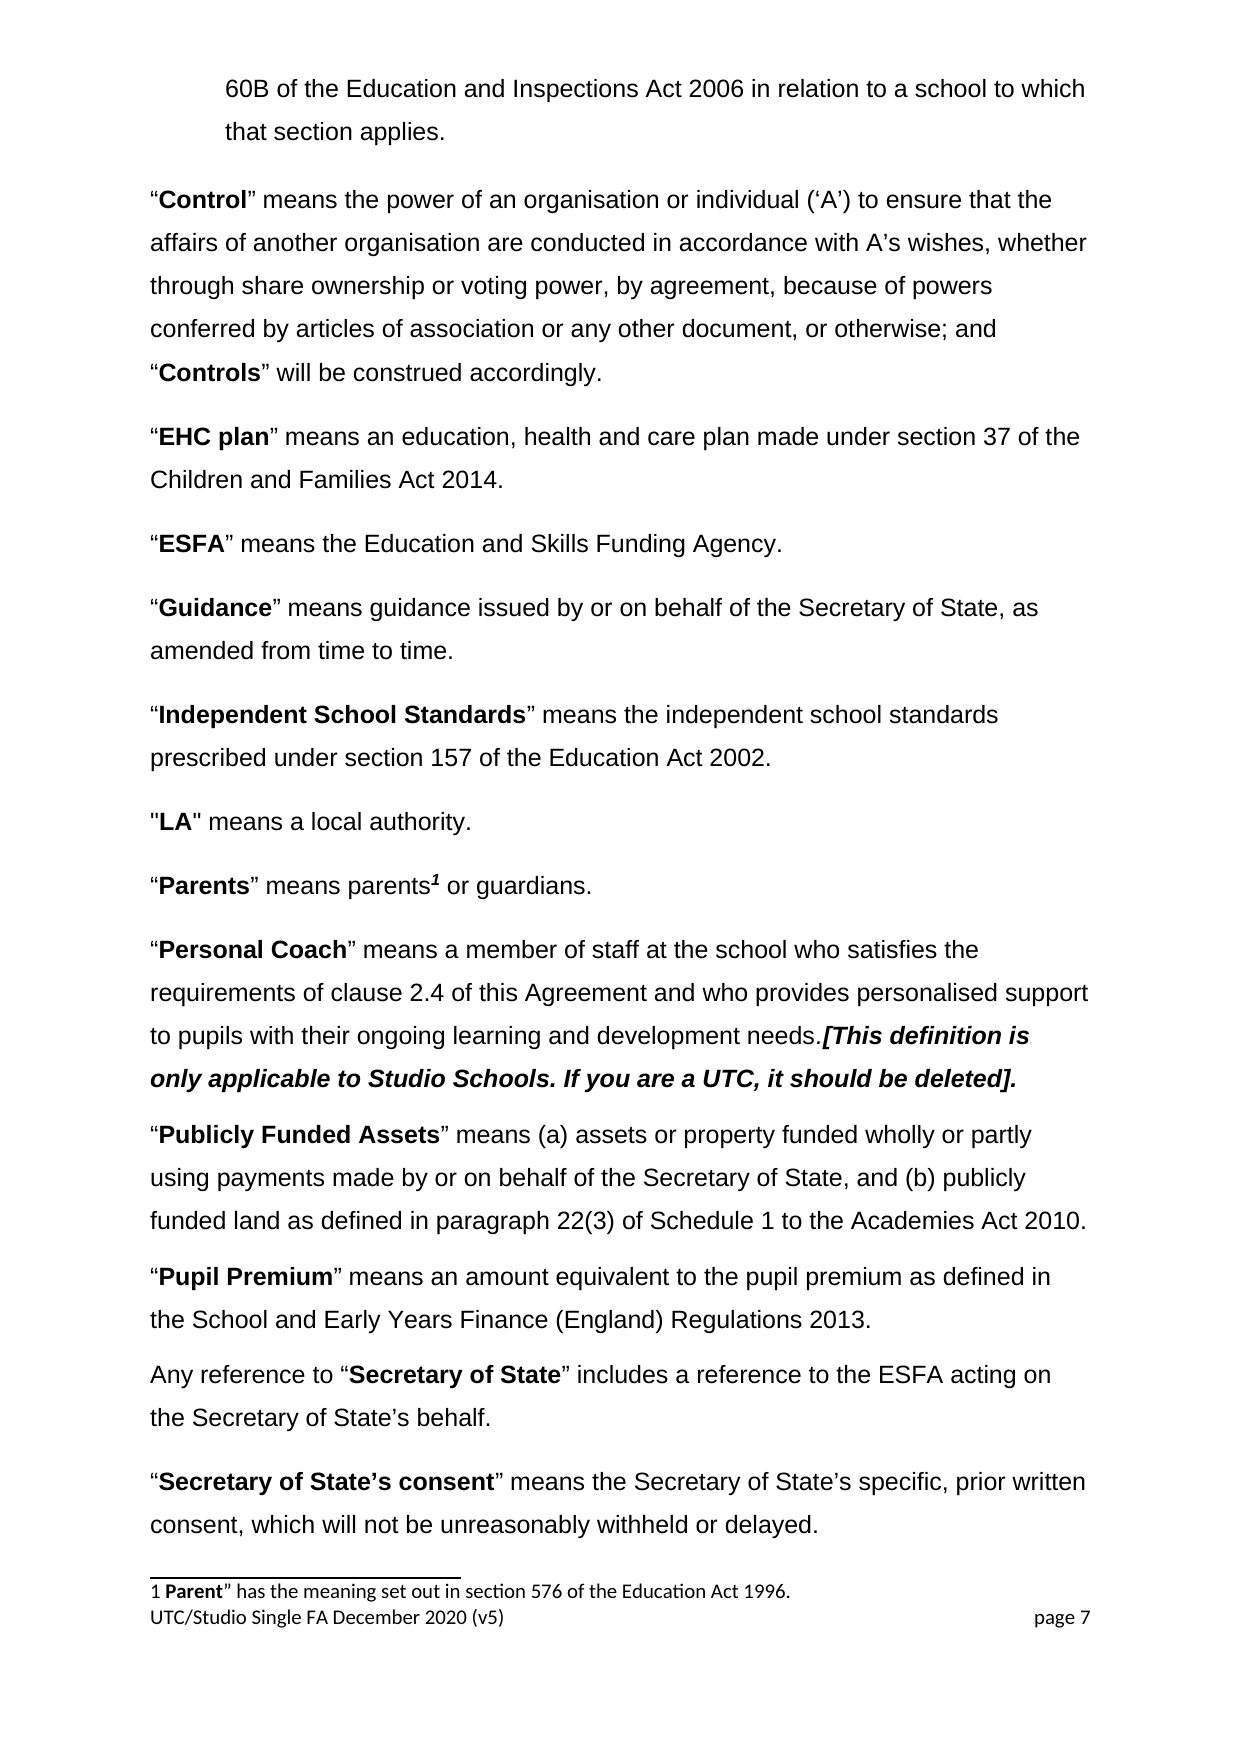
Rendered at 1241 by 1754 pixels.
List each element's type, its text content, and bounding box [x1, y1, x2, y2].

text "LA" means a local authority. [150, 807, 1090, 835]
text “Control” means the power of an organisation or individual (‘A’) to ensure that the affairs of another organisation are conducted in accordance with A’s wishes, whether through share ownership or voting power, by agreement, because of powers conferred by articles of association or any other document, or otherwise; and “Controls” will be construed accordingly. [150, 185, 1090, 386]
text “Parents” means parents or guardians. [150, 871, 1090, 899]
text Parent” has the meaning set out in section 576 of the Education Act 1996. [150, 1578, 1090, 1604]
text “Pupil Premium” means an amount equivalent to the pupil premium as defined in the School and Early Years Finance (England) Regulations 2013. [150, 1261, 1090, 1333]
text “Publicly Funded Assets” means (a) assets or property funded wholly or partly using payments made by or on behalf of the Secretary of State, and (b) publicly funded land as defined in paragraph 22(3) of Schedule 1 to the Academies Act 2010. [150, 1119, 1090, 1234]
text “Secretary of State’s consent” means the Secretary of State’s specific, prior written consent, which will not be unreasonably withheld or delayed. [150, 1467, 1090, 1539]
text “ESFA” means the Education and Skills Funding Agency. [150, 528, 1090, 557]
text 60B of the Education and Inspections Act 2006 in relation to a school to which that section applies. [187, 74, 1090, 146]
text “EHC plan” means an education, health and care plan made under section 37 of the Children and Families Act 2014. [150, 421, 1090, 493]
text “Personal Coach” means a member of staff at the school who satisfies the requirements of clause 2.4 of this Agreement and who provides personalised support to pupils with their ongoing learning and development needs.[This definition is only applicable to Studio Schools. If you are a UTC, it should be deleted]. [150, 934, 1090, 1093]
text “Guidance” means guidance issued by or on behalf of the Secretary of State, as amended from time to time. [150, 592, 1090, 664]
text Any reference to “Secretary of State” includes a reference to the ESFA acting on the Secretary of State’s behalf. [150, 1360, 1090, 1432]
text “Independent School Standards” means the independent school standards prescribed under section 157 of the Education Act 2002. [150, 699, 1090, 771]
